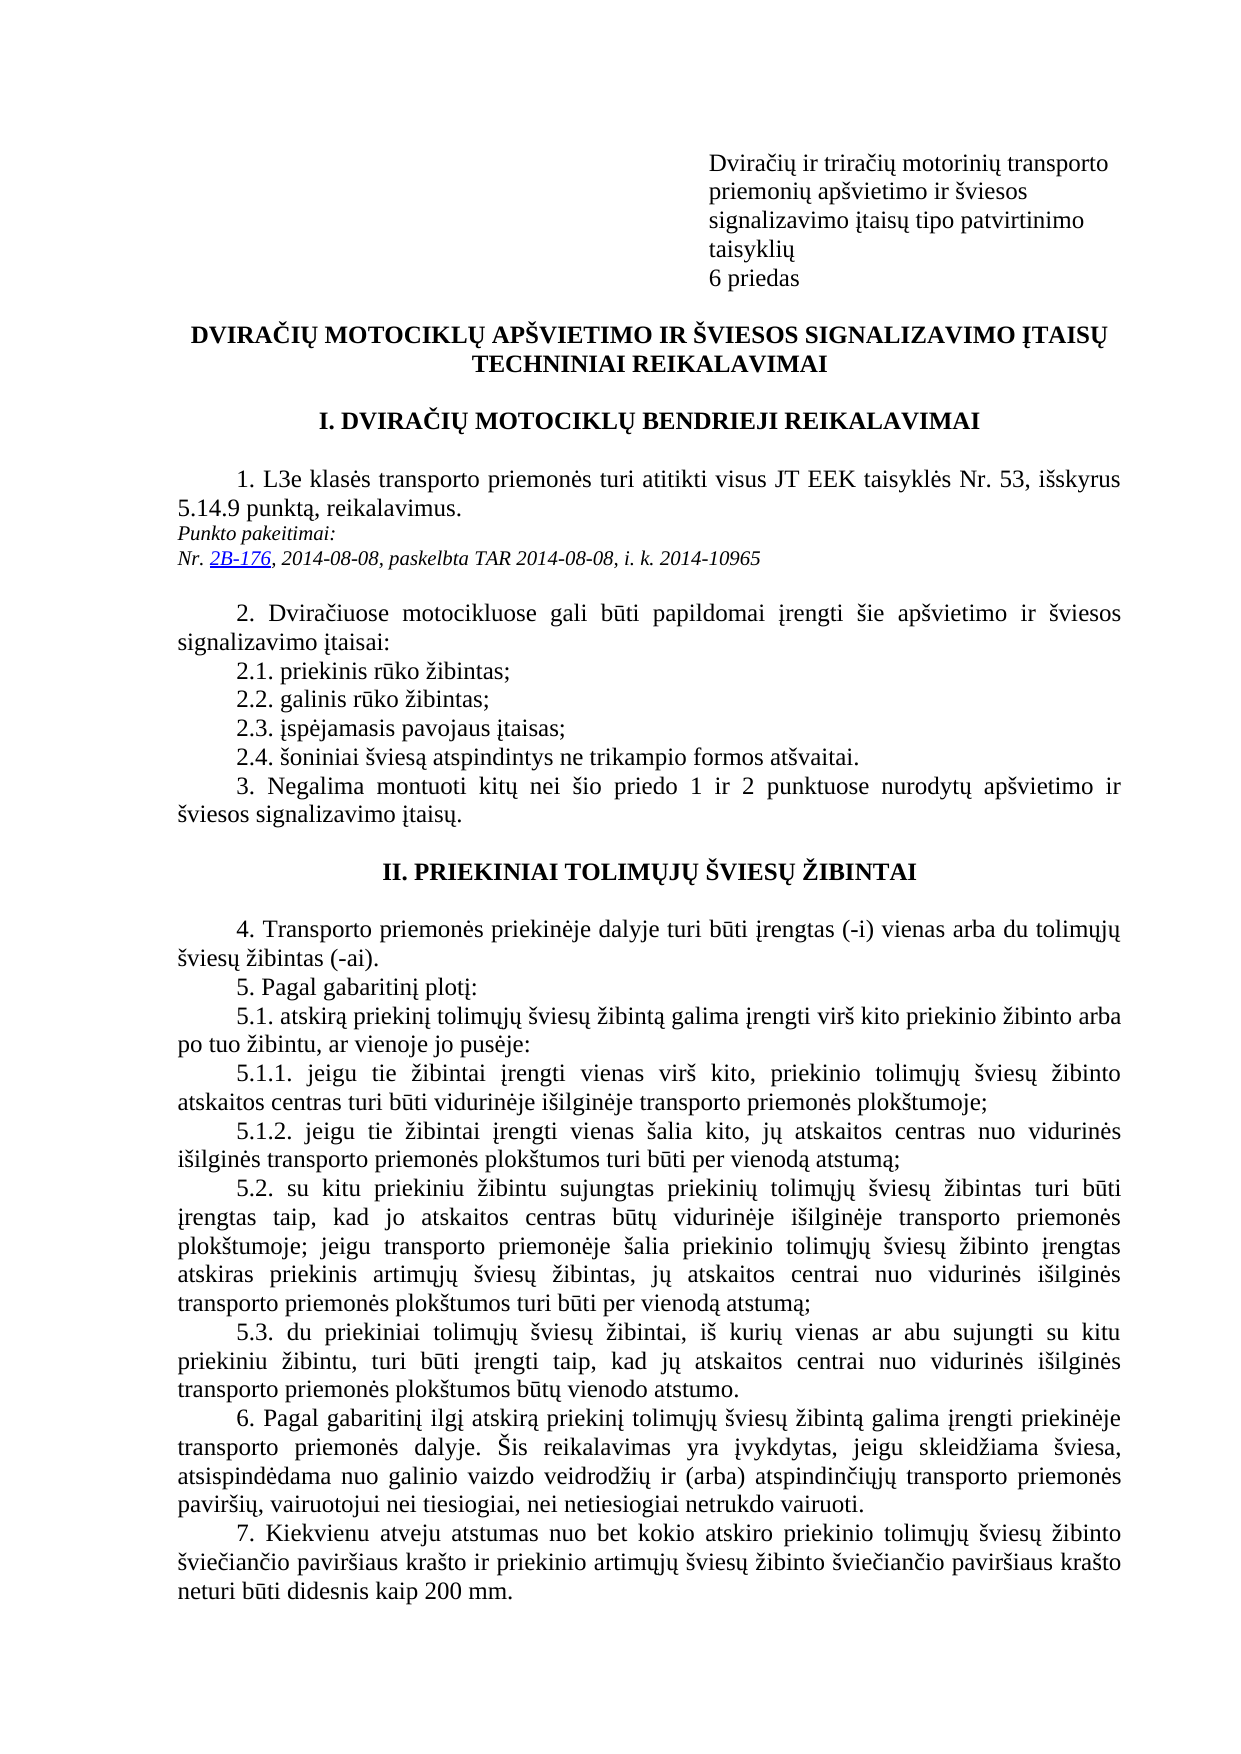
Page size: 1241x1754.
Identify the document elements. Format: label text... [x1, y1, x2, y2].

text 2. Dviračiuose motocikluose gali būti papildomai įrengti šie apšvietimo ir šviesos signalizavimo įtaisai: [177, 598, 1122, 656]
text 5.1. atskirą priekinį tolimųjų šviesų žibintą galima įrengti virš kito priekinio žibinto arba po tuo žibintu, ar vienoje jo pusėje: [177, 1001, 1122, 1058]
text 2.4. šoniniai šviesą atspindintys ne trikampio formos atšvaitai. [177, 742, 1122, 771]
text Punkto pakeitimai: [177, 521, 1122, 545]
text 2.1. priekinis rūko žibintas; [177, 656, 1122, 684]
text I. DVIRAČIŲ MOTOCIKLŲ BENDRIEJI REIKALAVIMAI [177, 406, 1122, 435]
text 7. Kiekvienu atveju atstumas nuo bet kokio atskiro priekinio tolimųjų šviesų žibinto šviečiančio paviršiaus krašto ir priekinio artimųjų šviesų žibinto šviečiančio paviršiaus krašto neturi būti didesnis kaip 200 mm. [177, 1518, 1122, 1604]
text II. Priekiniai tolimųjų šviesų žibintai [177, 857, 1122, 886]
text 3. Negalima montuoti kitų nei šio priedo 1 ir 2 punktuose nurodytų apšvietimo ir šviesos signalizavimo įtaisų. [177, 771, 1122, 828]
text Nr. 2B-176, 2014-08-08, paskelbta TAR 2014-08-08, i. k. 2014-10965 [177, 545, 1122, 569]
text 6 priedas [177, 263, 1122, 291]
text signalizavimo įtaisų tipo patvirtinimo [177, 205, 1122, 234]
text 5.1.2. jeigu tie žibintai įrengti vienas šalia kito, jų atskaitos centras nuo vidurinės išilginės transporto priemonės plokštumos turi būti per vienodą atstumą; [177, 1116, 1122, 1173]
text 1. L3e klasės transporto priemonės turi atitikti visus JT EEK taisyklės Nr. 53, išskyrus 5.14.9 punktą, reikalavimus. [177, 464, 1122, 521]
text 2.2. galinis rūko žibintas; [177, 684, 1122, 713]
text taisyklių [177, 234, 1122, 263]
text 2.3. įspėjamasis pavojaus įtaisas; [177, 713, 1122, 742]
text Dviračių ir triračių motorinių transporto [177, 148, 1122, 176]
text 6. Pagal gabaritinį ilgį atskirą priekinį tolimųjų šviesų žibintą galima įrengti priekinėje transporto priemonės dalyje. Šis reikalavimas yra įvykdytas, jeigu skleidžiama šviesa, atsispindėdama nuo galinio vaizdo veidrodžių ir (arba) atspindinčiųjų transporto priemonės paviršių, vairuotojui nei tiesiogiai, nei netiesiogiai netrukdo vairuoti. [177, 1403, 1122, 1518]
text DVIRAČIŲ MOTOCIKLŲ APŠVIETIMO IR ŠVIESOS SIGNALIZAVIMO ĮTAISŲ TECHNINIAI REIKALAVIMAI [177, 320, 1122, 378]
text priemonių apšvietimo ir šviesos [177, 176, 1122, 205]
text 4. Transporto priemonės priekinėje dalyje turi būti įrengtas (-i) vienas arba du tolimųjų šviesų žibintas (-ai). [177, 914, 1122, 972]
text 5.2. su kitu priekiniu žibintu sujungtas priekinių tolimųjų šviesų žibintas turi būti įrengtas taip, kad jo atskaitos centras būtų vidurinėje išilginėje transporto priemonės plokštumoje; jeigu transporto priemonėje šalia priekinio tolimųjų šviesų žibinto įrengtas atskiras priekinis artimųjų šviesų žibintas, jų atskaitos centrai nuo vidurinės išilginės transporto priemonės plokštumos turi būti per vienodą atstumą; [177, 1173, 1122, 1317]
text 5.3. du priekiniai tolimųjų šviesų žibintai, iš kurių vienas ar abu sujungti su kitu priekiniu žibintu, turi būti įrengti taip, kad jų atskaitos centrai nuo vidurinės išilginės transporto priemonės plokštumos būtų vienodo atstumo. [177, 1317, 1122, 1403]
text 5. Pagal gabaritinį plotį: [177, 972, 1122, 1001]
text 5.1.1. jeigu tie žibintai įrengti vienas virš kito, priekinio tolimųjų šviesų žibinto atskaitos centras turi būti vidurinėje išilginėje transporto priemonės plokštumoje; [177, 1058, 1122, 1116]
